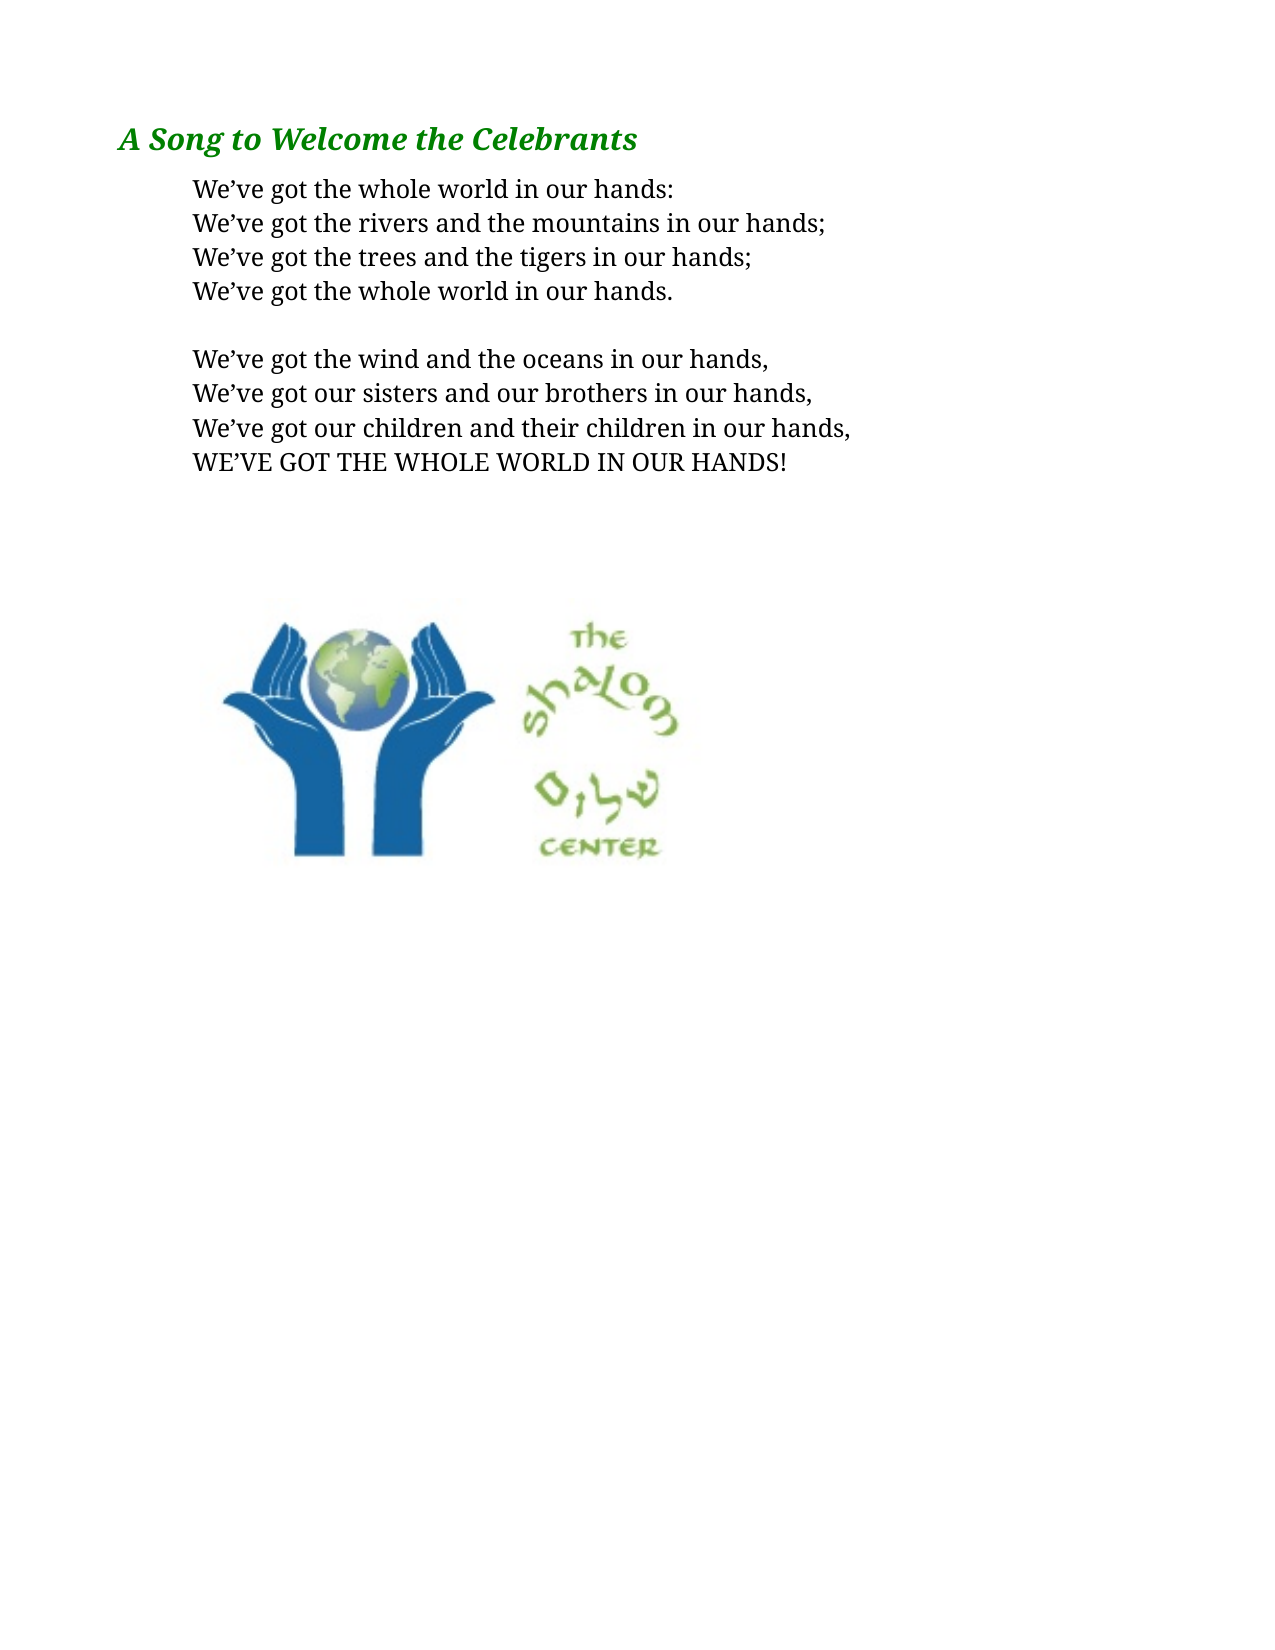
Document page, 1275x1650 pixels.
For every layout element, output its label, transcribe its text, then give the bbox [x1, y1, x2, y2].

picture [199, 598, 717, 911]
text We’ve got the whole world in our hands: We’ve got the rivers and the mountains in our hands; We’ve got the trees and the tigers in our hands; We’ve got the whole world in our hands. We’ve got the wind and the oceans in our hands, We’ve got our sisters and our brothers in our hands, We’ve got our children and their children in our hands, WE’VE GOT THE WHOLE WORLD IN OUR HANDS! [192, 172, 1157, 512]
subtitle A Song to Welcome the Celebrants [118, 118, 1157, 159]
